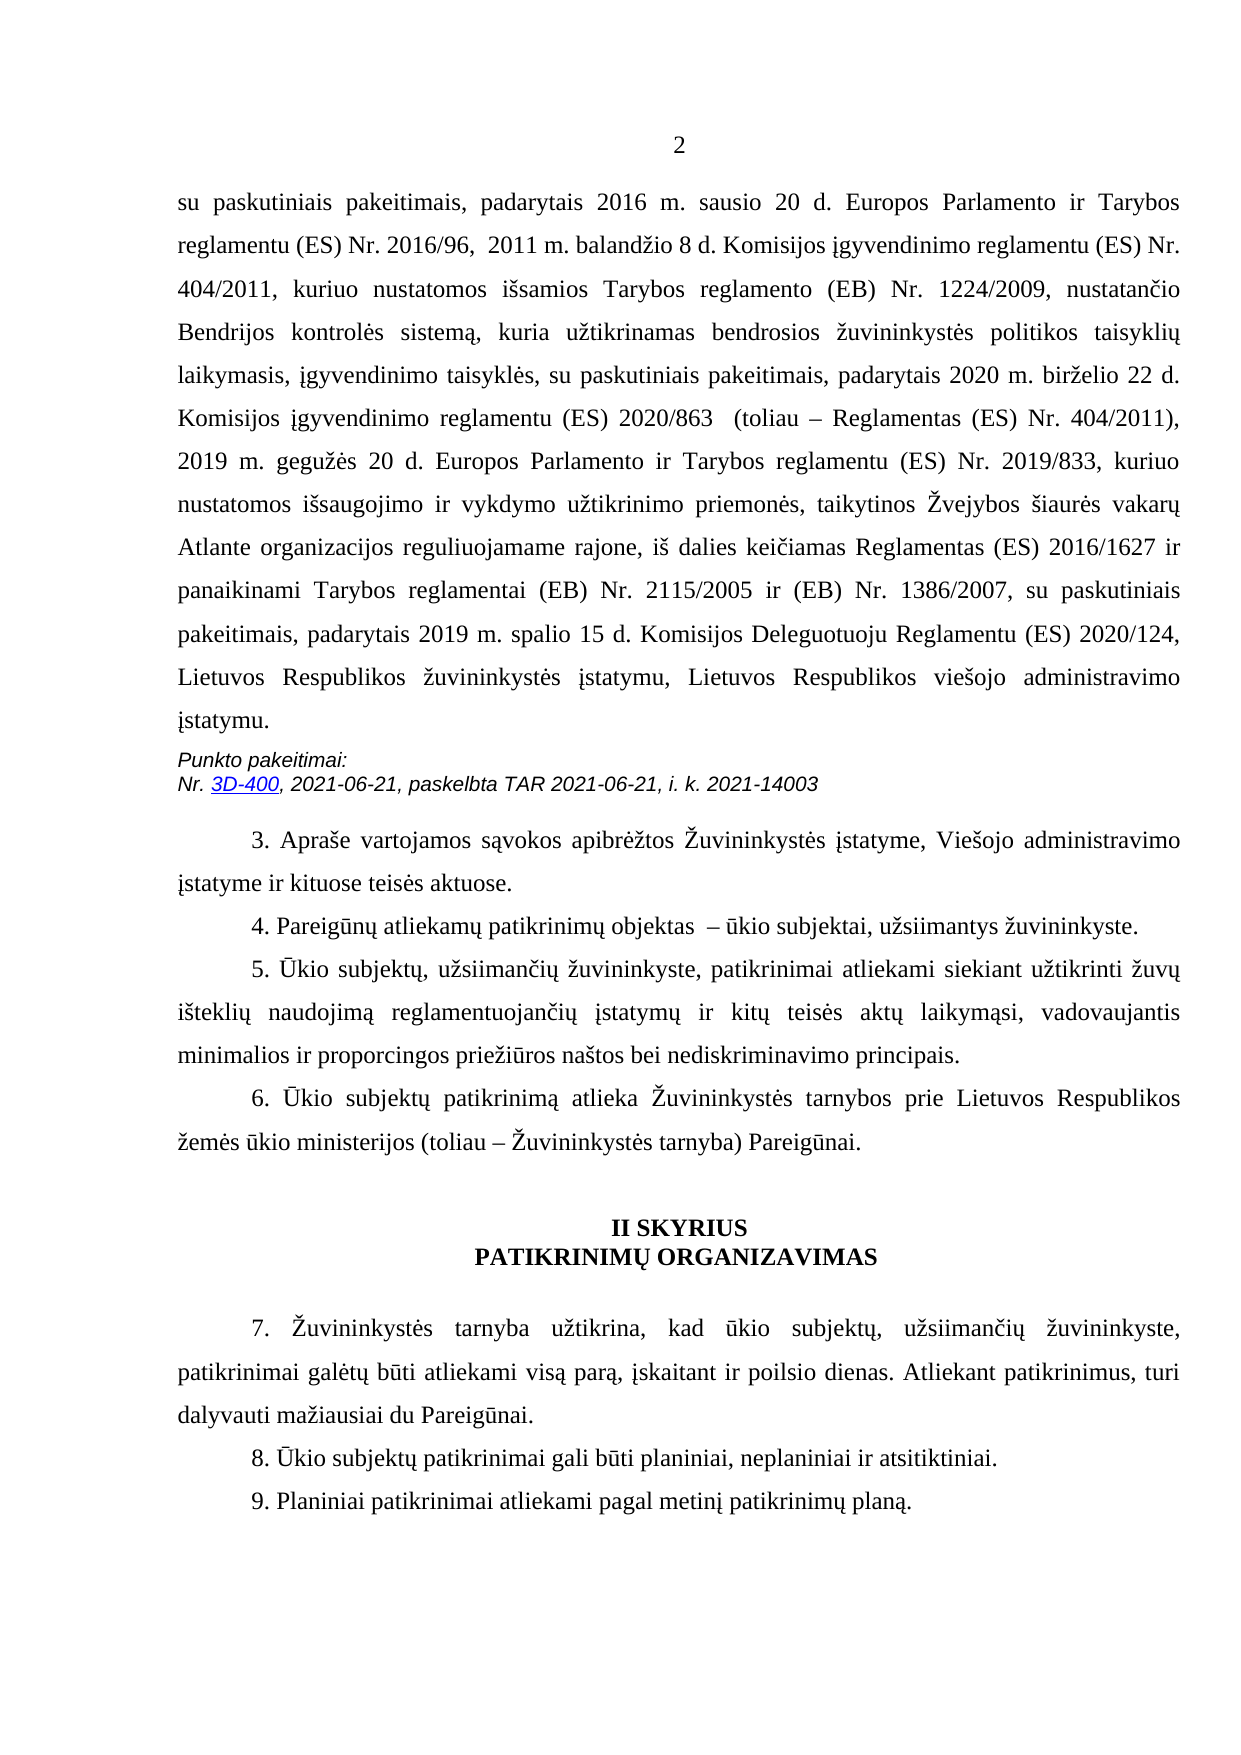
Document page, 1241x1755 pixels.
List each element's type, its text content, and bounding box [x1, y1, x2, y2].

text 5. Ūkio subjektų, užsiimančių žuvininkyste, patikrinimai atliekami siekiant užtikrinti žuvų išteklių naudojimą reglamentuojančių įstatymų ir kitų teisės aktų laikymąsi, vadovaujantis minimalios ir proporcingos priežiūros naštos bei nediskriminavimo principais. [177, 954, 1181, 1069]
text 3. Apraše vartojamos sąvokos apibrėžtos Žuvininkystės įstatyme, Viešojo administravimo įstatyme ir kituose teisės aktuose. [177, 825, 1181, 897]
text PATIKRINIMŲ Organizavimas [177, 1242, 1181, 1270]
text su paskutiniais pakeitimais, padarytais 2016 m. sausio 20 d. Europos Parlamento ir Tarybos reglamentu (ES) Nr. 2016/96, 2011 m. balandžio 8 d. Komisijos įgyvendinimo reglamentu (ES) Nr. 404/2011, kuriuo nustatomos išsamios Tarybos reglamento (EB) Nr. 1224/2009, nustatančio Bendrijos kontrolės sistemą, kuria užtikrinamas bendrosios žuvininkystės politikos taisyklių laikymasis, įgyvendinimo taisyklės, su paskutiniais pakeitimais, padarytais 2020 m. birželio 22 d. Komisijos įgyvendinimo reglamentu (ES) 2020/863 (toliau – Reglamentas (ES) Nr. 404/2011), 2019 m. gegužės 20 d. Europos Parlamento ir Tarybos reglamentu (ES) Nr. 2019/833, kuriuo nustatomos išsaugojimo ir vykdymo užtikrinimo priemonės, taikytinos Žvejybos šiaurės vakarų Atlante organizacijos reguliuojamame rajone, iš dalies keičiamas Reglamentas (ES) 2016/1627 ir panaikinami Tarybos reglamentai (EB) Nr. 2115/2005 ir (EB) Nr. 1386/2007, su paskutiniais pakeitimais, padarytais 2019 m. spalio 15 d. Komisijos Deleguotuoju Reglamentu (ES) 2020/124, Lietuvos Respublikos žuvininkystės įstatymu, Lietuvos Respublikos viešojo administravimo įstatymu. [177, 187, 1181, 734]
text 7. Žuvininkystės tarnyba užtikrina, kad ūkio subjektų, užsiimančių žuvininkyste, patikrinimai galėtų būti atliekami visą parą, įskaitant ir poilsio dienas. Atliekant patikrinimus, turi dalyvauti mažiausiai du Pareigūnai. [177, 1313, 1181, 1428]
text 9. Planiniai patikrinimai atliekami pagal metinį patikrinimų planą. [177, 1486, 1181, 1515]
text II SKYRIUS [177, 1213, 1181, 1242]
text 4. Pareigūnų atliekamų patikrinimų objektas – ūkio subjektai, užsiimantys žuvininkyste. [177, 911, 1181, 940]
text Nr. 3D-400, 2021-06-21, paskelbta TAR 2021-06-21, i. k. 2021-14003 [177, 772, 1181, 796]
text 6. Ūkio subjektų patikrinimą atlieka Žuvininkystės tarnybos prie Lietuvos Respublikos žemės ūkio ministerijos (toliau – Žuvininkystės tarnyba) Pareigūnai. [177, 1083, 1181, 1155]
text 8. Ūkio subjektų patikrinimai gali būti planiniai, neplaniniai ir atsitiktiniai. [177, 1443, 1181, 1472]
text Punkto pakeitimai: [177, 748, 1181, 772]
